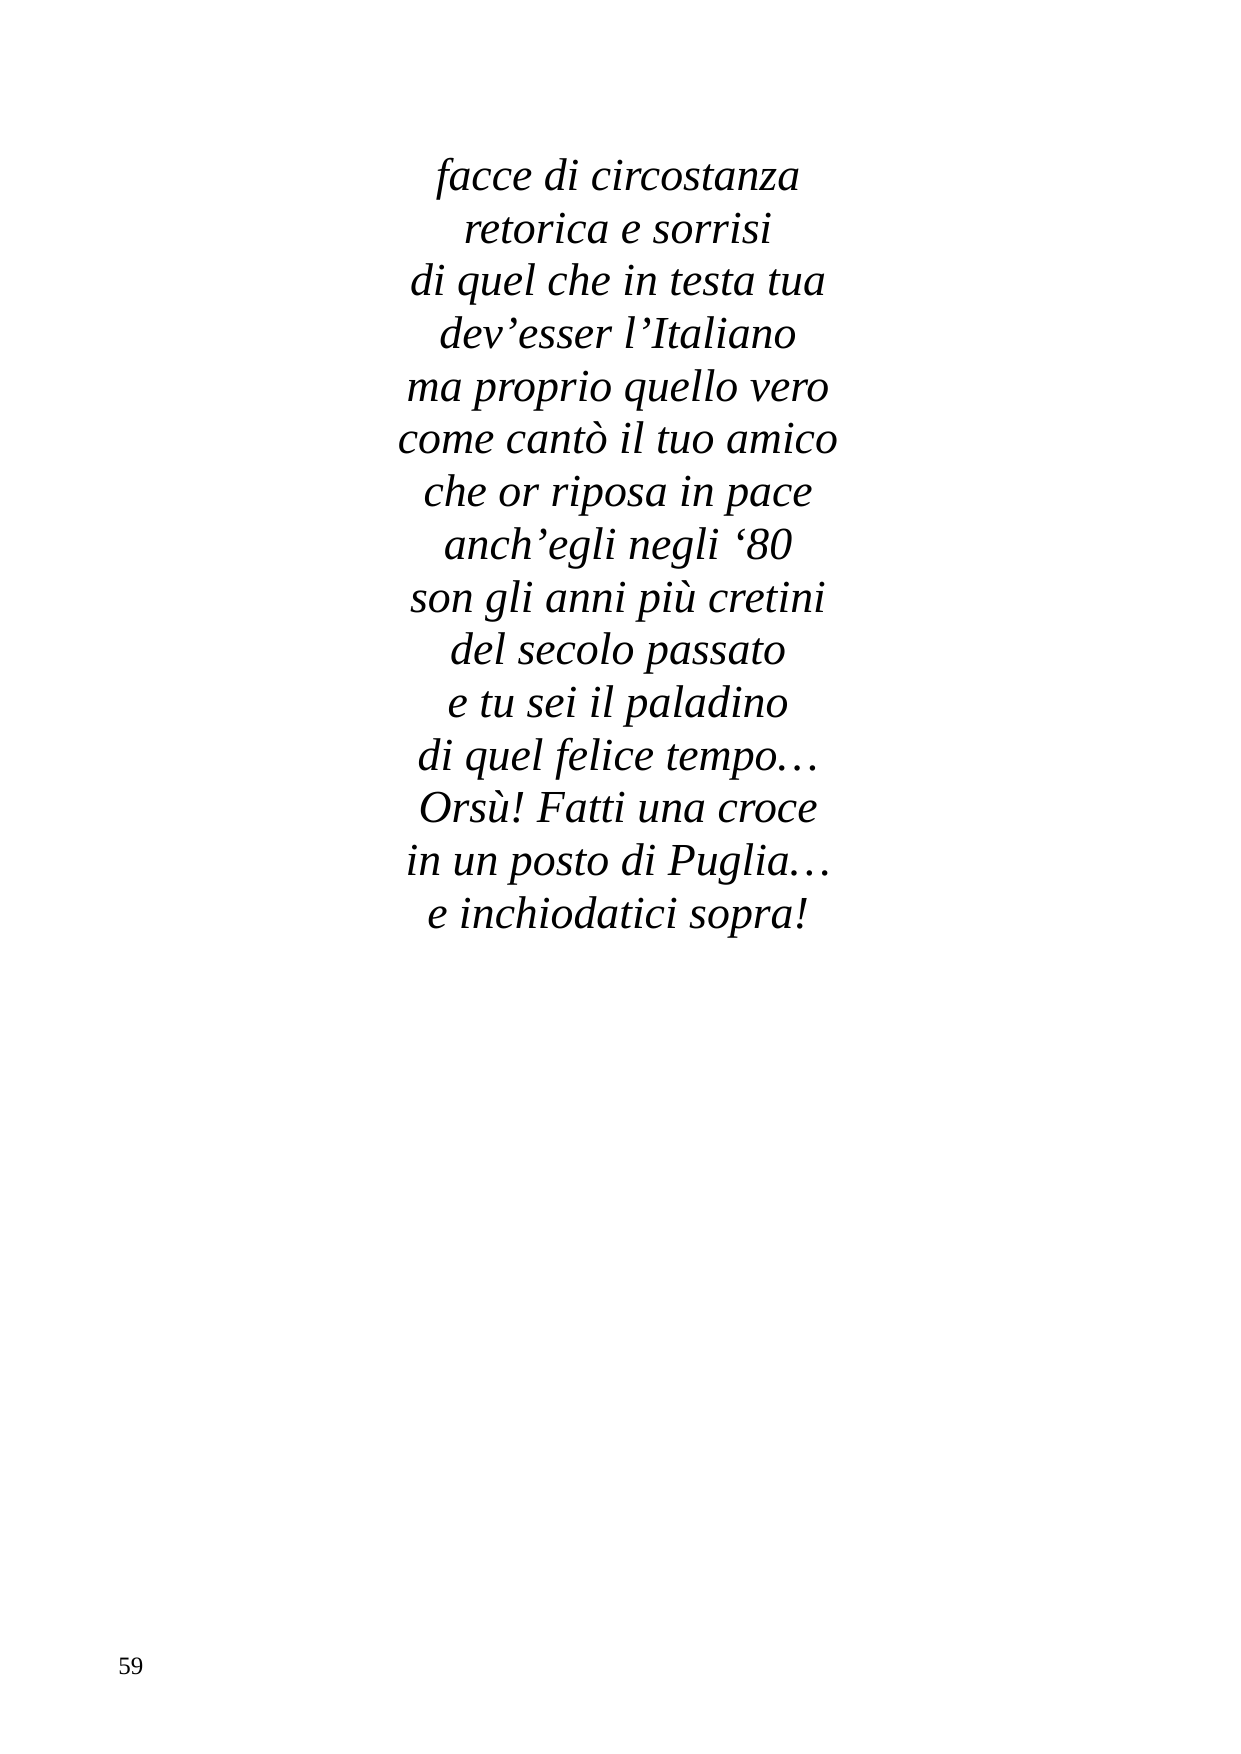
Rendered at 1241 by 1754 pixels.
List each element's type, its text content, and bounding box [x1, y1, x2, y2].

text anch’egli negli ‘80 [118, 517, 1122, 569]
text retorica e sorrisi [118, 200, 1122, 253]
text dev’esser l’Italiano [118, 306, 1122, 358]
text di quel che in testa tua [118, 253, 1122, 306]
text del secolo passato [118, 622, 1122, 675]
text facce di circostanza [118, 148, 1122, 200]
text come cantò il tuo amico [118, 411, 1122, 464]
text Orsù! Fatti una croce [118, 780, 1122, 833]
text e tu sei il paladino [118, 675, 1122, 727]
text che or riposa in pace [118, 464, 1122, 517]
text ma proprio quello vero [118, 358, 1122, 411]
text e inchiodatici sopra! [118, 886, 1122, 938]
text in un posto di Puglia… [118, 833, 1122, 886]
text son gli anni più cretini [118, 569, 1122, 622]
text di quel felice tempo… [118, 727, 1122, 780]
